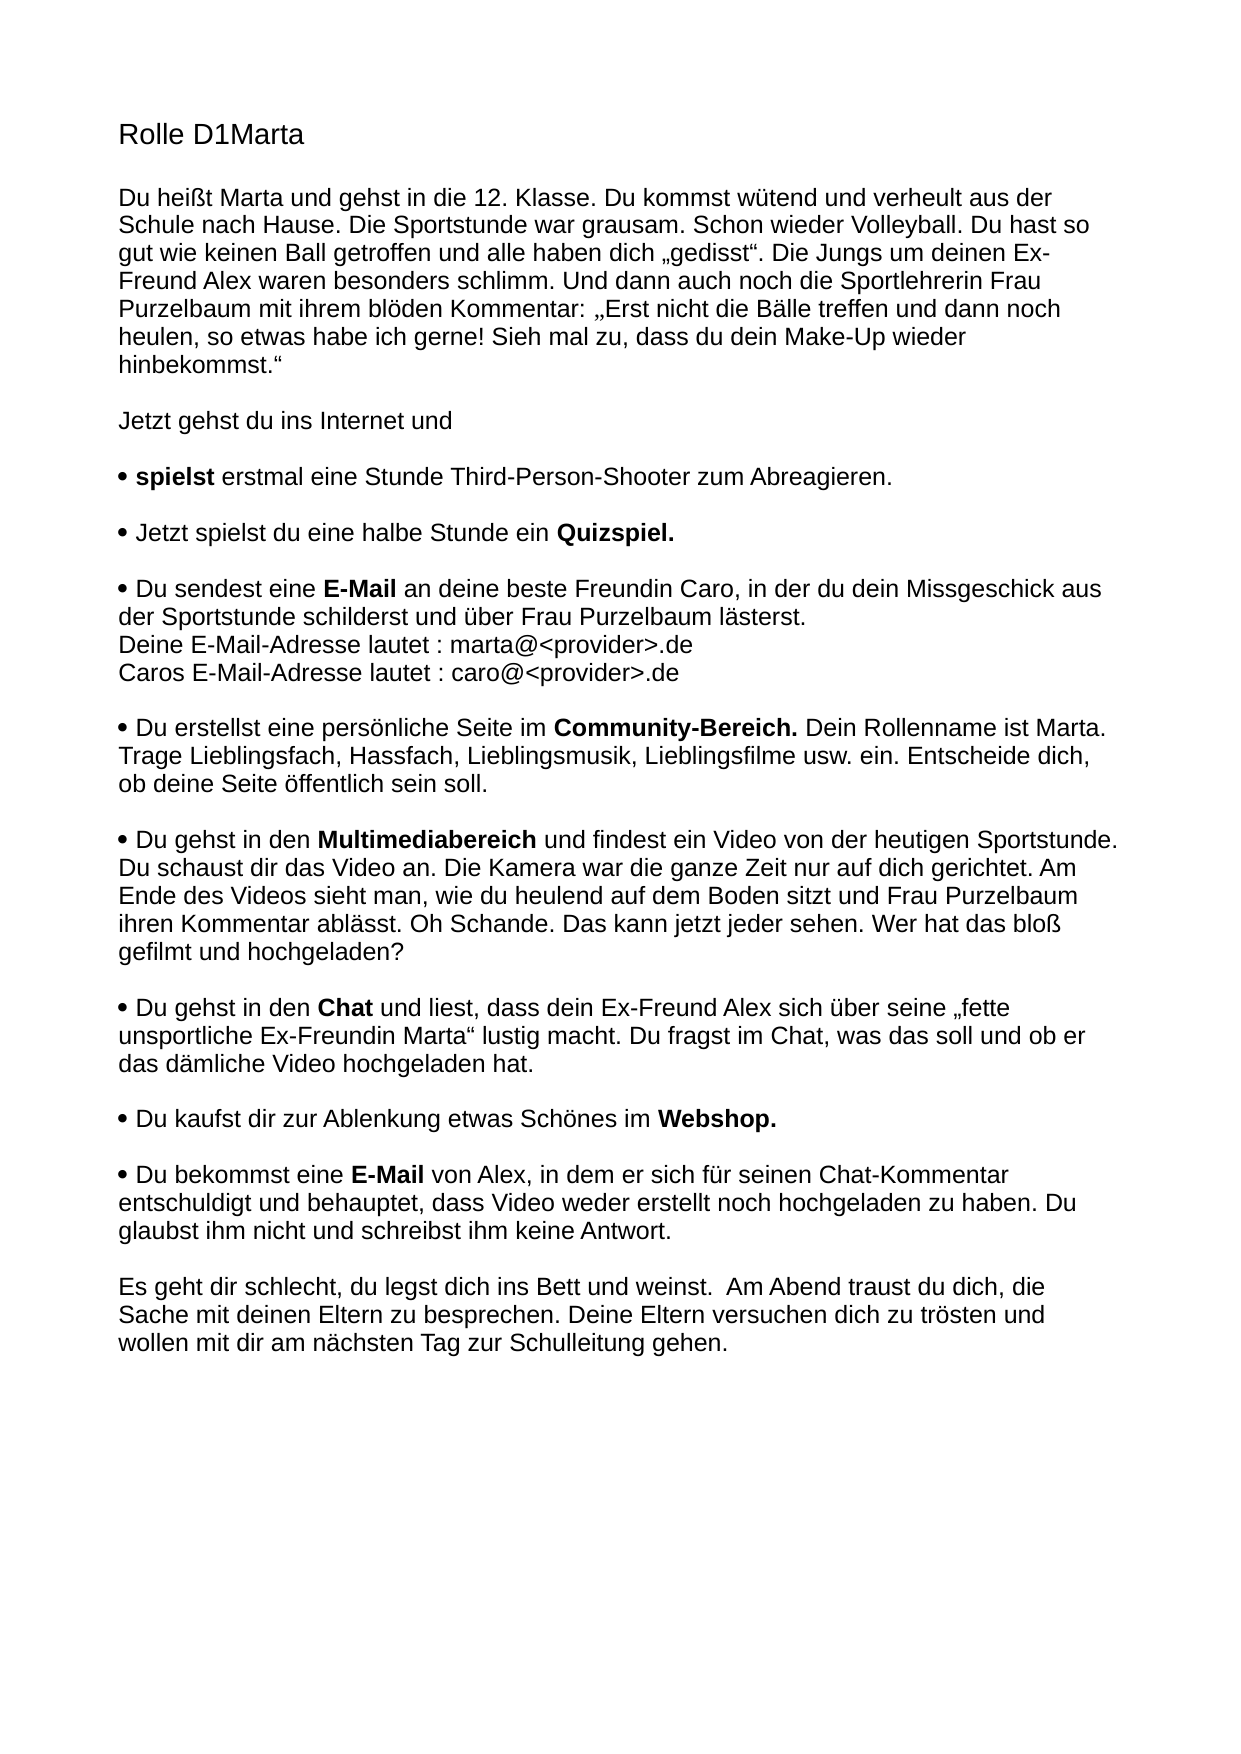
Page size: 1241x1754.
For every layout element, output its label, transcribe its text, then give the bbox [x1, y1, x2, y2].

list Du erstellst eine persönliche Seite im Community-Bereich. Dein Rollenname ist Marta. Trage Lieblingsfach, Hassfach, Lieblingsmusik, Lieblingsfilme usw. ein. Entscheide dich, ob deine Seite öffentlich sein soll. [118, 714, 1122, 798]
list Jetzt spielst du eine halbe Stunde ein Quizspiel. [118, 518, 1122, 547]
text Jetzt gehst du ins Internet und [118, 407, 1122, 435]
text Du heißt Marta und gehst in die 12. Klasse. Du kommst wütend und verheult aus der Schule nach Hause. Die Sportstunde war grausam. Schon wieder Volleyball. Du hast so gut wie keinen Ball getroffen und alle haben dich „gedisst“. Die Jungs um deinen Ex-Freund Alex waren besonders schlimm. Und dann auch noch die Sportlehrerin Frau Purzelbaum mit ihrem blöden Kommentar: „Erst nicht die Bälle treffen und dann noch heulen, so etwas habe ich gerne! Sieh mal zu, dass du dein Make-Up wieder hinbekommst.“ [118, 183, 1122, 379]
text Rolle D1Marta [118, 118, 1122, 151]
list Du gehst in den Multimediabereich und findest ein Video von der heutigen Sportstunde. Du schaust dir das Video an. Die Kamera war die ganze Zeit nur auf dich gerichtet. Am Ende des Videos sieht man, wie du heulend auf dem Boden sitzt und Frau Purzelbaum ihren Kommentar ablässt. Oh Schande. Das kann jetzt jeder sehen. Wer hat das bloß gefilmt und hochgeladen? [118, 826, 1122, 966]
text Es geht dir schlecht, du legst dich ins Bett und weinst. Am Abend traust du dich, die Sache mit deinen Eltern zu besprechen. Deine Eltern versuchen dich zu trösten und wollen mit dir am nächsten Tag zur Schulleitung gehen. [118, 1273, 1122, 1357]
list spielst erstmal eine Stunde Third-Person-Shooter zum Abreagieren. [118, 463, 1122, 491]
list Deine E-Mail-Adresse lautet : marta@<provider>.de [118, 630, 1122, 658]
list Du kaufst dir zur Ablenkung etwas Schönes im Webshop. [118, 1105, 1122, 1133]
list Du bekommst eine E-Mail von Alex, in dem er sich für seinen Chat-Kommentar entschuldigt und behauptet, dass Video weder erstellt noch hochgeladen zu haben. Du glaubst ihm nicht und schreibst ihm keine Antwort. [118, 1161, 1122, 1245]
list Caros E-Mail-Adresse lautet : caro@<provider>.de [118, 658, 1122, 686]
list Du sendest eine E-Mail an deine beste Freundin Caro, in der du dein Missgeschick aus der Sportstunde schilderst und über Frau Purzelbaum lästerst. [118, 574, 1122, 630]
list Du gehst in den Chat und liest, dass dein Ex-Freund Alex sich über seine „fette unsportliche Ex-Freundin Marta“ lustig macht. Du fragst im Chat, was das soll und ob er das dämliche Video hochgeladen hat. [118, 993, 1122, 1077]
